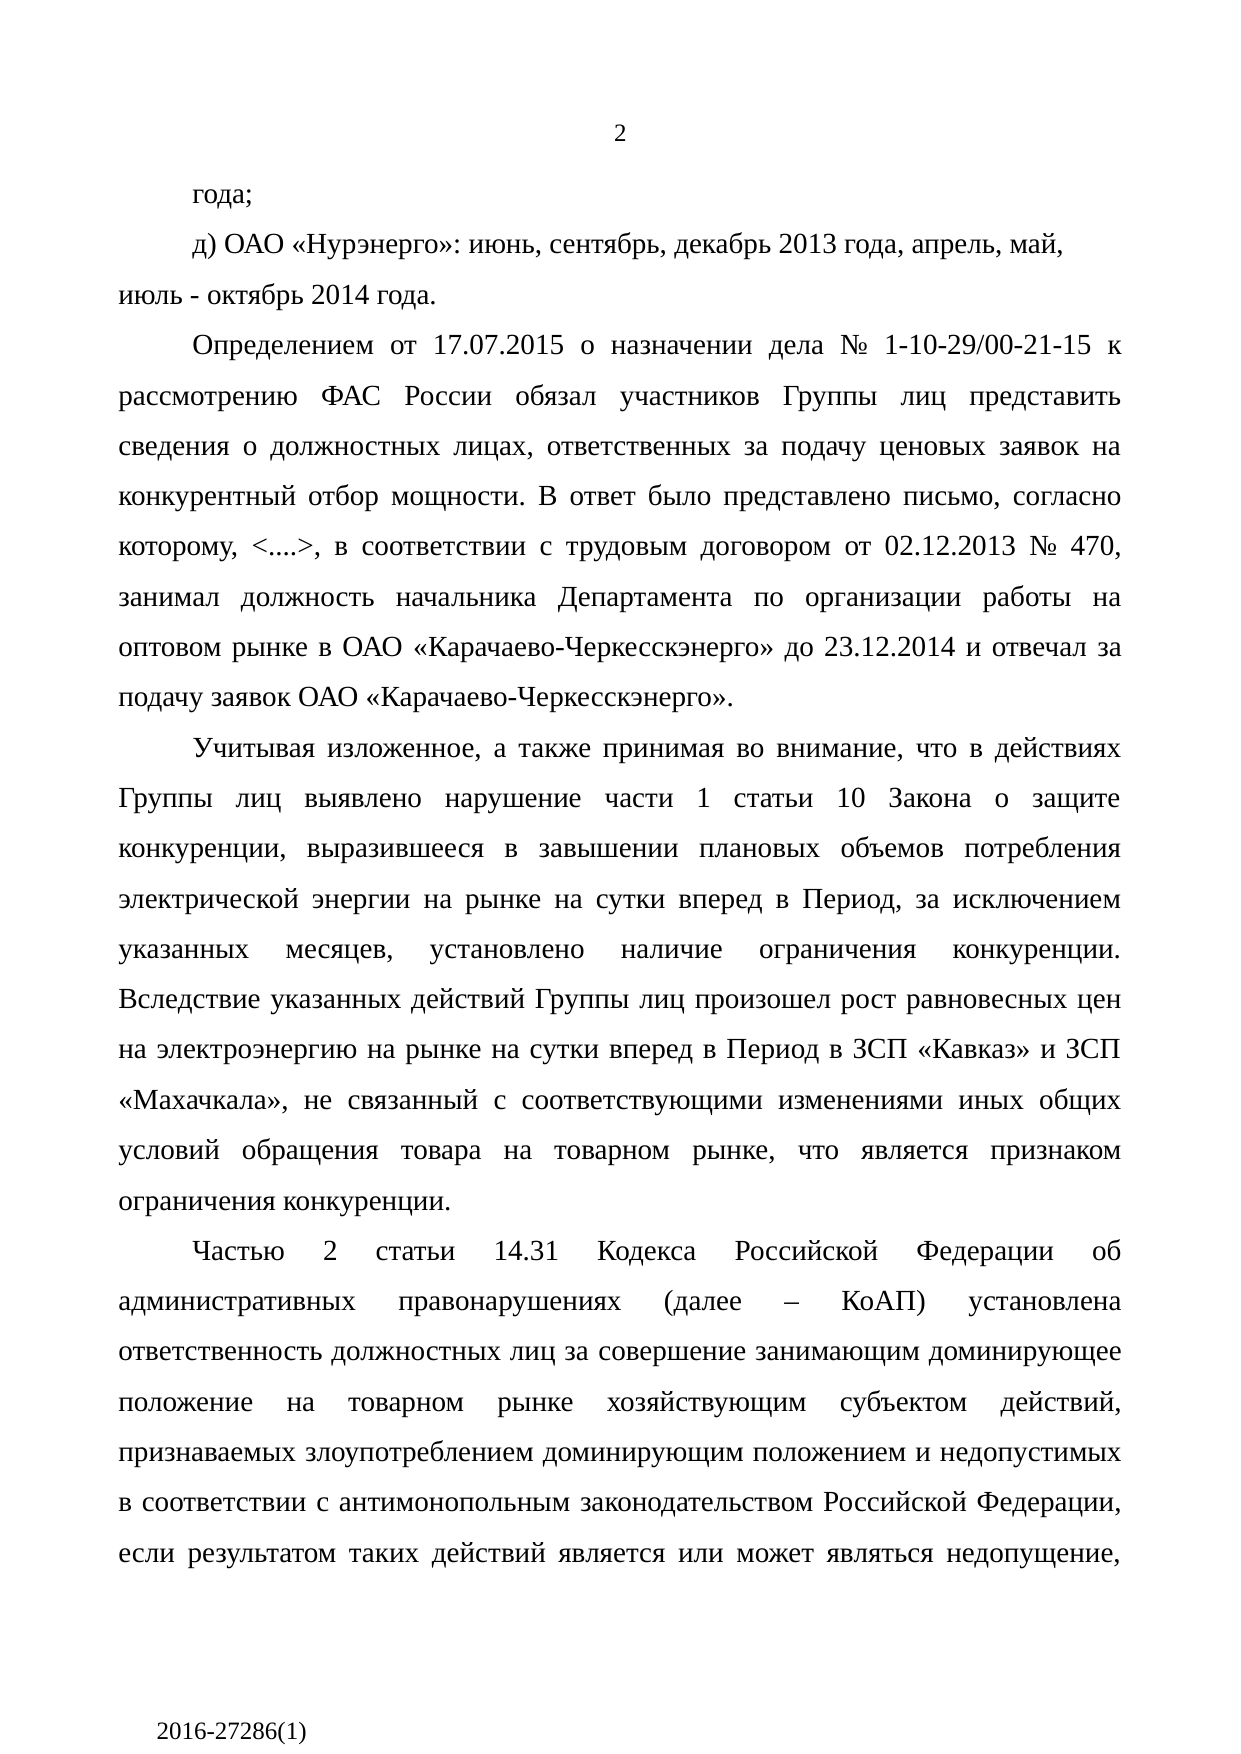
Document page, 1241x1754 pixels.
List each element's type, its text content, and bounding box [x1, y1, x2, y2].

text Частью 2 статьи 14.31 Кодекса Российской Федерации об административных правонарушениях (далее – КоАП) установлена ответственность должностных лиц за cовершение занимающим доминирующее положение на товарном рынке хозяйствующим субъектом действий, признаваемых злоупотреблением доминирующим положением и недопустимых в соответствии с антимонопольным законодательством Российской Федерации, если результатом таких действий является или может являться недопущение, [118, 1233, 1122, 1568]
text Учитывая изложенное, а также принимая во внимание, что в действиях Группы лиц выявлено нарушение части 1 статьи 10 Закона о защите конкуренции, выразившееся в завышении плановых объемов потребления электрической энергии на рынке на сутки вперед в Период, за исключением указанных месяцев, установлено наличие ограничения конкуренции. Вследствие указанных действий Группы лиц произошел рост равновесных цен на электроэнергию на рынке на сутки вперед в Период в ЗСП «Кавказ» и ЗСП «Махачкала», не связанный с соответствующими изменениями иных общих условий обращения товара на товарном рынке, что является признаком ограничения конкуренции. [118, 730, 1122, 1216]
text года; [118, 176, 1122, 210]
text д) ОАО «Нурэнерго»: июнь, сентябрь, декабрь 2013 года, апрель, май, [118, 227, 1122, 260]
text Определением от 17.07.2015 о назначении дела № 1-10-29/00-21-15 к рассмотрению ФАС России обязал участников Группы лиц представить сведения о должностных лицах, ответственных за подачу ценовых заявок на конкурентный отбор мощности. В ответ было представлено письмо, согласно которому, <....>, в соответствии с трудовым договором от 02.12.2013 № 470, занимал должность начальника Департамента по организации работы на оптовом рынке в ОАО «Карачаево-Черкесскэнерго» до 23.12.2014 и отвечал за подачу заявок ОАО «Карачаево-Черкесскэнерго». [118, 327, 1122, 713]
text июль - октябрь 2014 года. [118, 277, 1122, 311]
